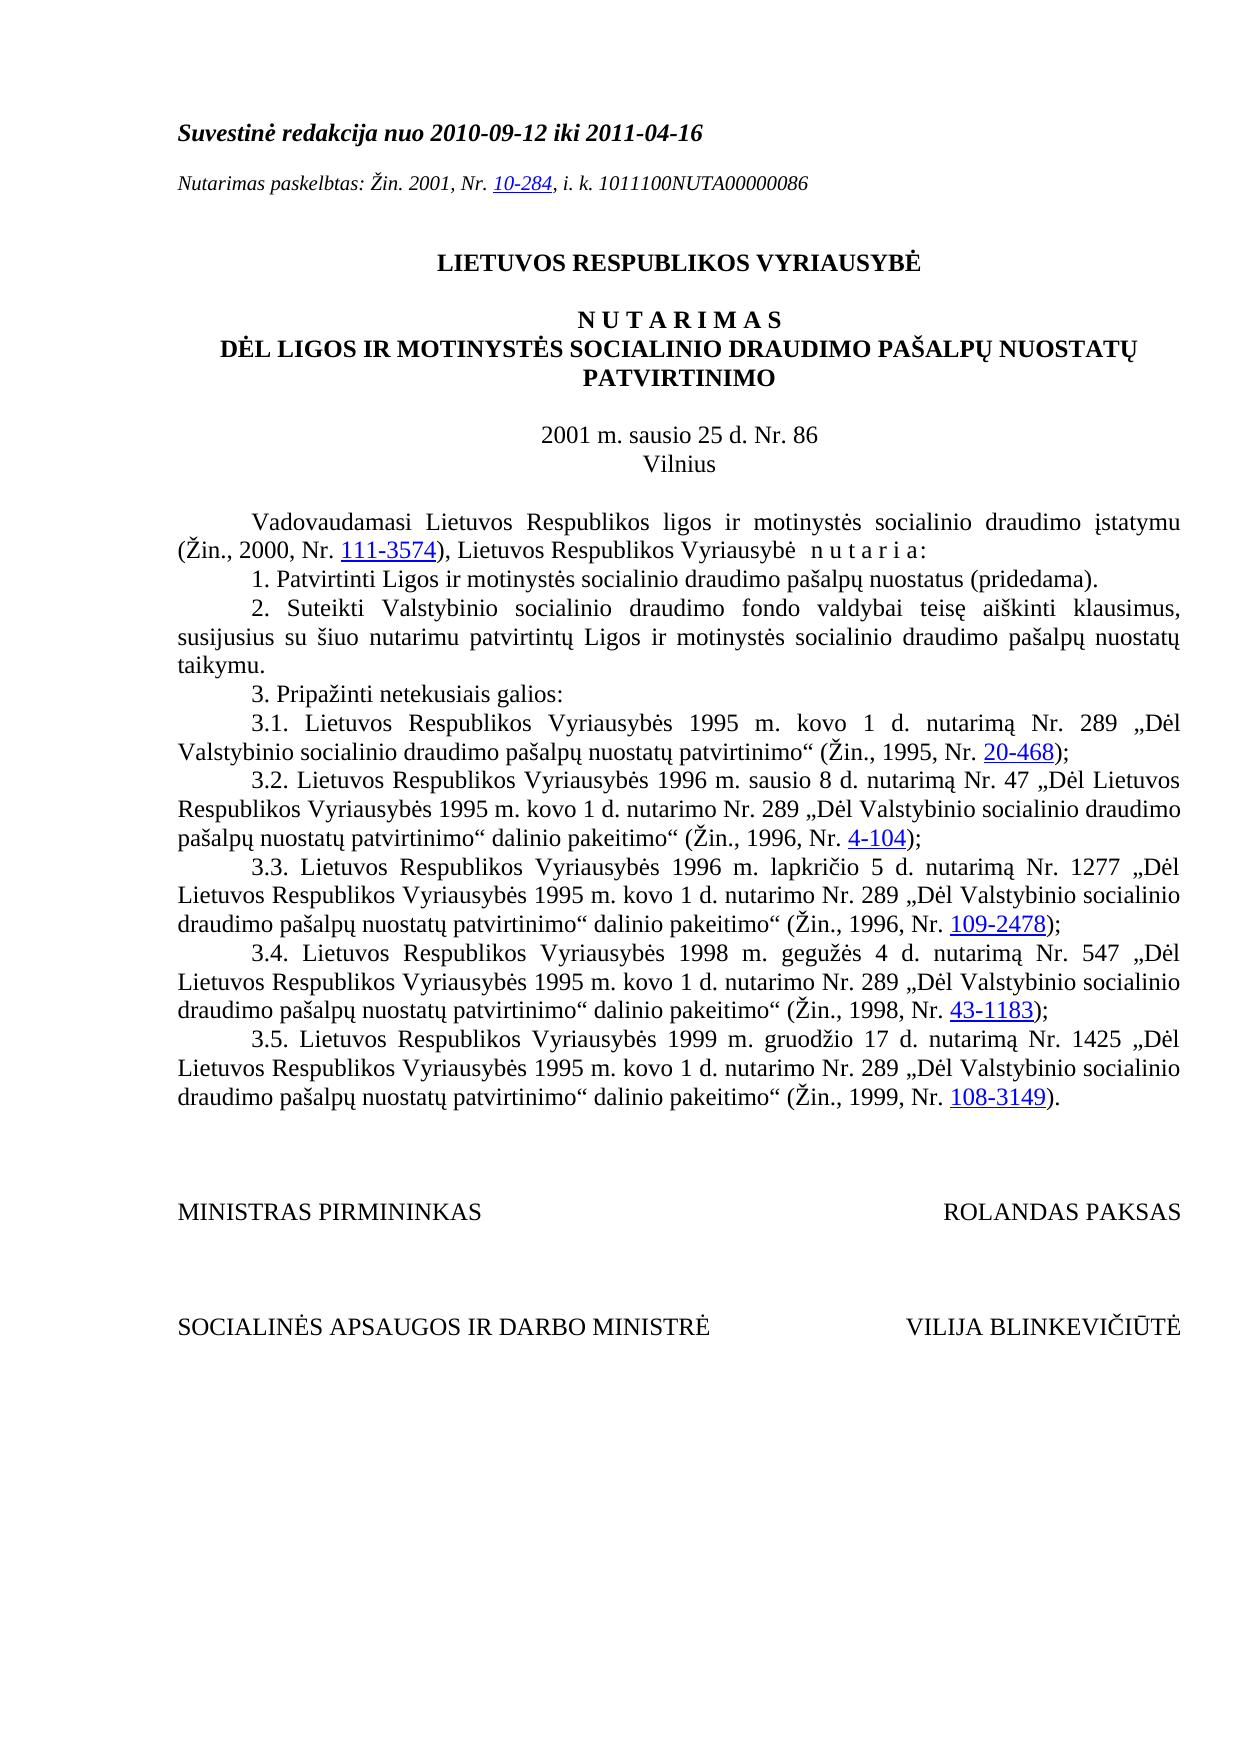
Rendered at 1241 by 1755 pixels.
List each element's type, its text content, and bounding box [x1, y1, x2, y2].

text Ministras Pirmininkas Rolandas Paksas [177, 1197, 1181, 1225]
text 3.4. Lietuvos Respublikos Vyriausybės 1998 m. gegužės 4 d. nutarimą Nr. 547 „Dėl Lietuvos Respublikos Vyriausybės 1995 m. kovo 1 d. nutarimo Nr. 289 „Dėl Valstybinio socialinio draudimo pašalpų nuostatų patvirtinimo“ dalinio pakeitimo“ (Žin., 1998, Nr. 43-1183); [177, 938, 1181, 1024]
text N U T A R I M A S [177, 305, 1181, 334]
text 2. Suteikti Valstybinio socialinio draudimo fondo valdybai teisę aiškinti klausimus, susijusius su šiuo nutarimu patvirtintų Ligos ir motinystės socialinio draudimo pašalpų nuostatų taikymu. [177, 593, 1181, 679]
text Suvestinė redakcija nuo 2010-09-12 iki 2011-04-16 [177, 118, 1181, 147]
text 3.1. Lietuvos Respublikos Vyriausybės 1995 m. kovo 1 d. nutarimą Nr. 289 „Dėl Valstybinio socialinio draudimo pašalpų nuostatų patvirtinimo“ (Žin., 1995, Nr. 20-468); [177, 708, 1181, 765]
text 2001 m. sausio 25 d. Nr. 86 [177, 420, 1181, 449]
text DĖL LIGOS IR MOTINYSTĖS SOCIALINIO DRAUDIMO PAŠALPŲ NUOSTATŲ PATVIRTINIMO [177, 334, 1181, 392]
text LIETUVOS RESPUBLIKOS VYRIAUSYBĖ [177, 248, 1181, 277]
text 3.3. Lietuvos Respublikos Vyriausybės 1996 m. lapkričio 5 d. nutarimą Nr. 1277 „Dėl Lietuvos Respublikos Vyriausybės 1995 m. kovo 1 d. nutarimo Nr. 289 „Dėl Valstybinio socialinio draudimo pašalpų nuostatų patvirtinimo“ dalinio pakeitimo“ (Žin., 1996, Nr. 109-2478); [177, 852, 1181, 938]
text Socialinės apsaugos ir darbo ministrė Vilija Blinkevičiūtė [177, 1312, 1181, 1340]
text 3.2. Lietuvos Respublikos Vyriausybės 1996 m. sausio 8 d. nutarimą Nr. 47 „Dėl Lietuvos Respublikos Vyriausybės 1995 m. kovo 1 d. nutarimo Nr. 289 „Dėl Valstybinio socialinio draudimo pašalpų nuostatų patvirtinimo“ dalinio pakeitimo“ (Žin., 1996, Nr. 4-104); [177, 765, 1181, 852]
text Vilnius [177, 449, 1181, 478]
text 1. Patvirtinti Ligos ir motinystės socialinio draudimo pašalpų nuostatus (pridedama). [177, 564, 1181, 593]
text Vadovaudamasi Lietuvos Respublikos ligos ir motinystės socialinio draudimo įstatymu (Žin., 2000, Nr. 111-3574), Lietuvos Respublikos Vyriausybė nutaria: [177, 507, 1181, 564]
text Nutarimas paskelbtas: Žin. 2001, Nr. 10-284, i. k. 1011100NUTA00000086 [177, 171, 1181, 195]
text 3.5. Lietuvos Respublikos Vyriausybės 1999 m. gruodžio 17 d. nutarimą Nr. 1425 „Dėl Lietuvos Respublikos Vyriausybės 1995 m. kovo 1 d. nutarimo Nr. 289 „Dėl Valstybinio socialinio draudimo pašalpų nuostatų patvirtinimo“ dalinio pakeitimo“ (Žin., 1999, Nr. 108-3149). [177, 1024, 1181, 1110]
text 3. Pripažinti netekusiais galios: [177, 679, 1181, 708]
